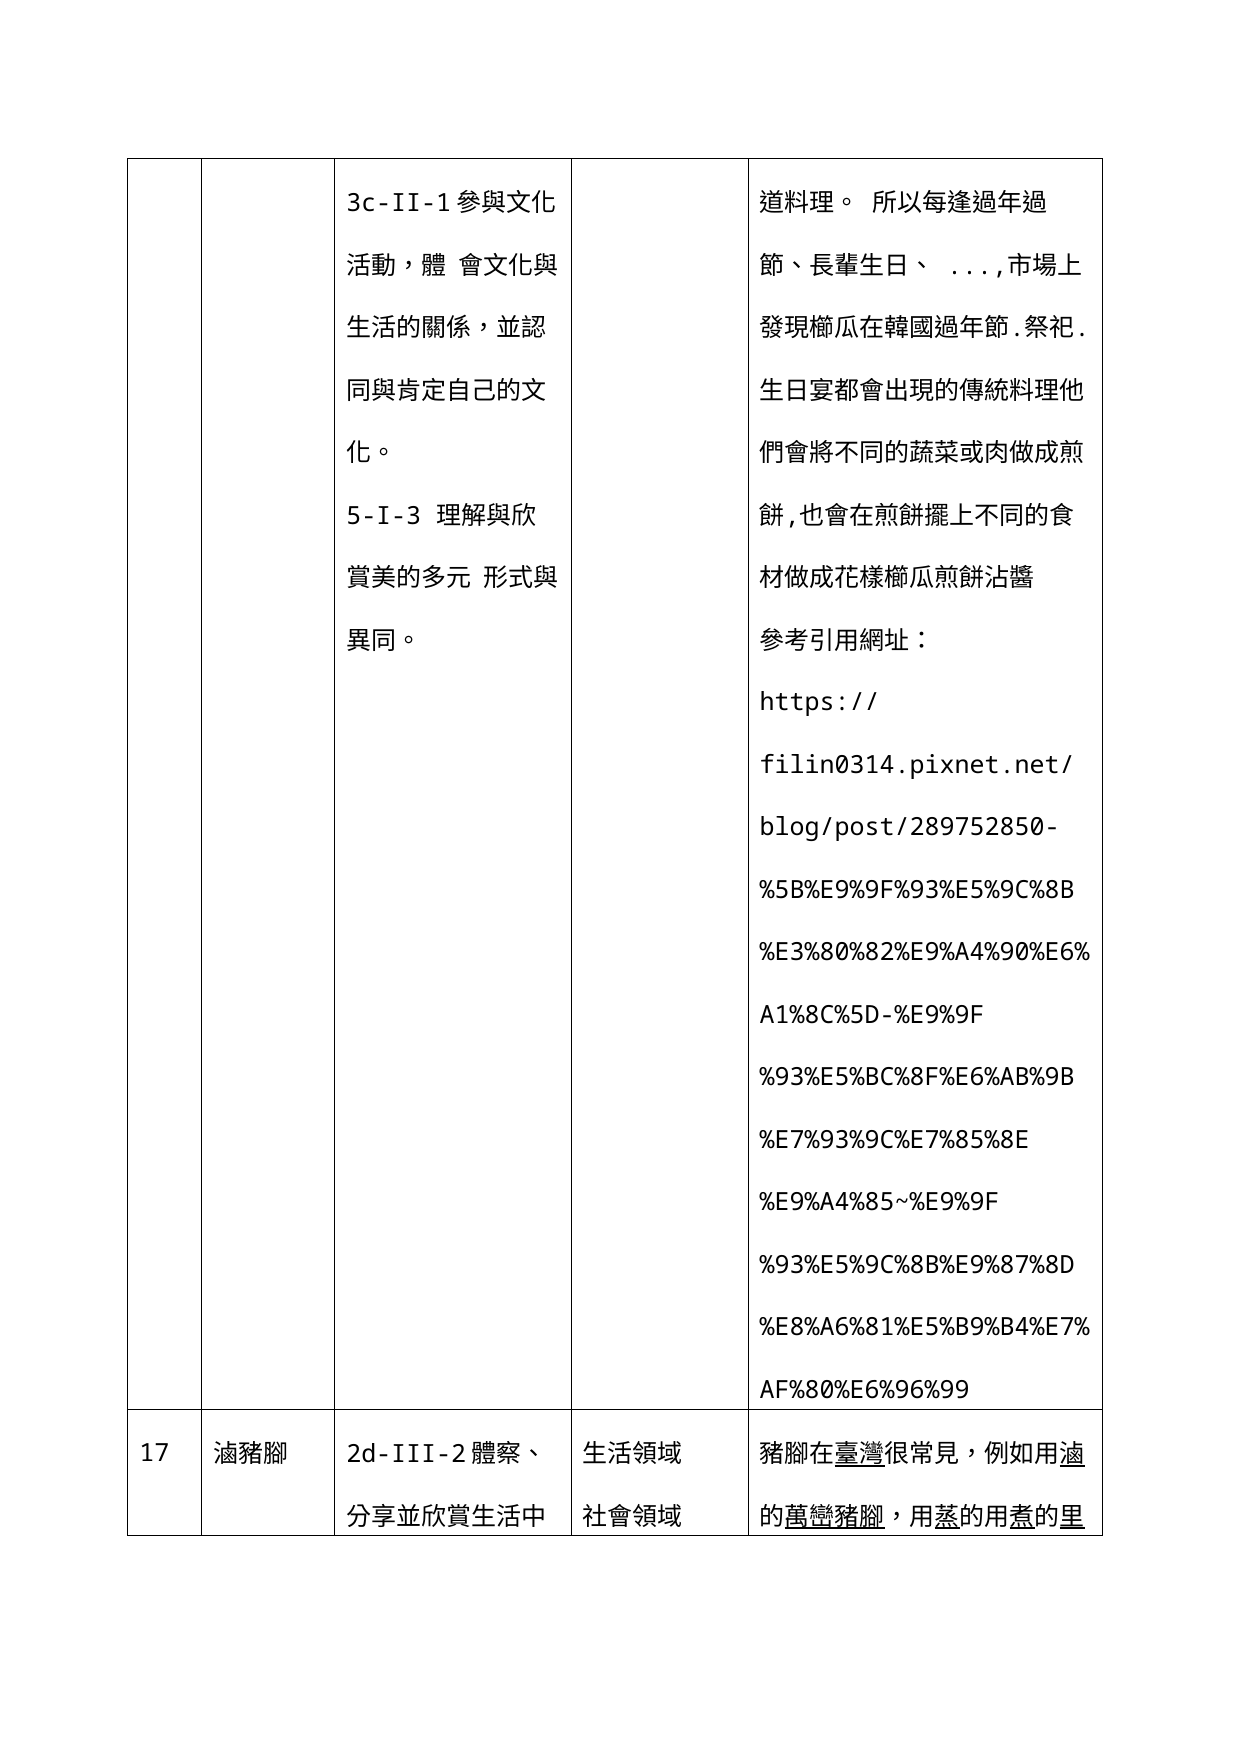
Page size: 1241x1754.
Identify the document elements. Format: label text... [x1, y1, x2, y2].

table_cell 生活領域 社會領域 [572, 1410, 748, 1535]
table_cell 17 [128, 1410, 201, 1535]
table_cell [202, 159, 334, 1409]
table_cell [128, 159, 201, 1409]
table_cell 2d-III-2體察、分享並欣賞生活中 [335, 1410, 571, 1535]
table_cell 道料理。 所以每逢過年過節、長輩生日、 ...,市場上發現櫛瓜在韓國過年節.祭祀.生日宴都會出現的傳統料理他們會將不同的蔬菜或肉做成煎餅,也會在煎餅擺上不同的食材做成花樣櫛瓜煎餅沾醬 參考引用網址： https://filin0314.pixnet.net/blog/post/289752850-%5B%E9%9F%93%E5%9C%8B%E3%80%82%E9%A4%90%E6%A1%8C%5D-%E9%9F%93%E5%BC%8F%E6%AB%9B%E7%93%9C%E7%85%8E%E9%A4%85~%E9%9F%93%E5%9C%8B%E9%87%8D%E8%A6%81%E5%B9%B4%E7%AF%80%E6%96%99 [749, 159, 1102, 1409]
table_cell 滷豬腳 [202, 1410, 334, 1535]
table_cell 3c-II-1參與文化活動，體 會文化與生活的關係，並認同與肯定自己的文化。 5-I-3 理解與欣賞美的多元 形式與異同。 [335, 159, 571, 1409]
table_cell [572, 159, 748, 1409]
table_cell 豬腳在臺灣很常見，例如用滷的萬巒豬腳，用蒸的用煮的里 [749, 1410, 1102, 1535]
